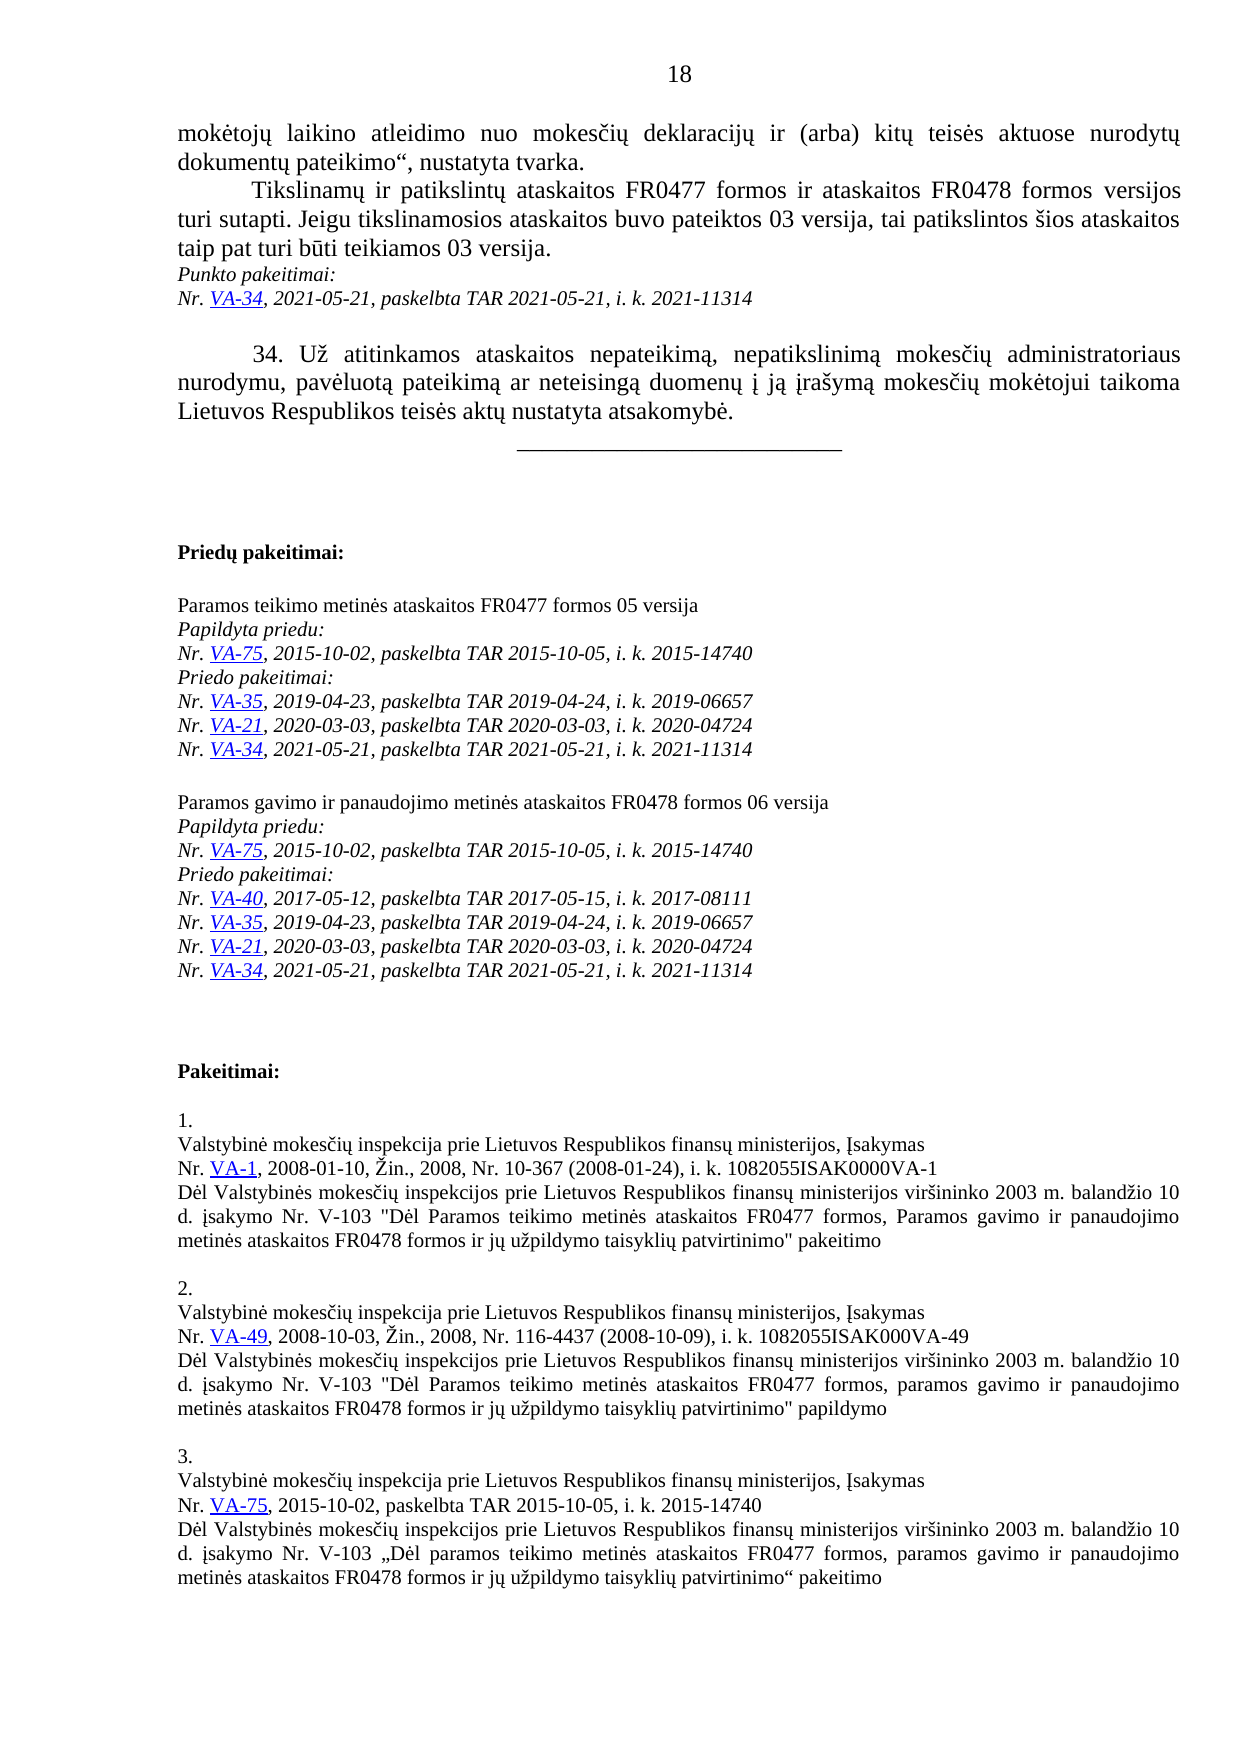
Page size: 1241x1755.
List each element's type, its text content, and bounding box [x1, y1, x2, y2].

text Valstybinė mokesčių inspekcija prie Lietuvos Respublikos finansų ministerijos, Įsakymas [177, 1132, 1181, 1156]
text Nr. VA-75, 2015-10-02, paskelbta TAR 2015-10-05, i. k. 2015-14740 [177, 1492, 1181, 1517]
text Nr. VA-49, 2008-10-03, Žin., 2008, Nr. 116-4437 (2008-10-09), i. k. 1082055ISAK000VA-49 [177, 1324, 1181, 1348]
text Nr. VA-75, 2015-10-02, paskelbta TAR 2015-10-05, i. k. 2015-14740 [177, 641, 1181, 665]
text 3. [177, 1444, 1181, 1468]
text Tikslinamų ir patikslintų ataskaitos FR0477 formos ir ataskaitos FR0478 formos versijos turi sutapti. Jeigu tikslinamosios ataskaitos buvo pateiktos 03 versija, tai patikslintos šios ataskaitos taip pat turi būti teikiamos 03 versija. [177, 176, 1181, 262]
text __________________________ [177, 425, 1181, 454]
text Pakeitimai: [177, 1059, 1181, 1083]
text Nr. VA-35, 2019-04-23, paskelbta TAR 2019-04-24, i. k. 2019-06657 [177, 689, 1181, 713]
text Nr. VA-40, 2017-05-12, paskelbta TAR 2017-05-15, i. k. 2017-08111 [177, 886, 1181, 910]
text Punkto pakeitimai: [177, 262, 1181, 286]
text Nr. VA-34, 2021-05-21, paskelbta TAR 2021-05-21, i. k. 2021-11314 [177, 737, 1181, 761]
text Nr. VA-34, 2021-05-21, paskelbta TAR 2021-05-21, i. k. 2021-11314 [177, 958, 1181, 982]
text 2. [177, 1276, 1181, 1300]
text Nr. VA-75, 2015-10-02, paskelbta TAR 2015-10-05, i. k. 2015-14740 [177, 838, 1181, 862]
text Nr. VA-34, 2021-05-21, paskelbta TAR 2021-05-21, i. k. 2021-11314 [177, 286, 1181, 310]
text Nr. VA-21, 2020-03-03, paskelbta TAR 2020-03-03, i. k. 2020-04724 [177, 713, 1181, 737]
text Valstybinė mokesčių inspekcija prie Lietuvos Respublikos finansų ministerijos, Įsakymas [177, 1468, 1181, 1492]
text Priedų pakeitimai: [177, 540, 1181, 564]
text Papildyta priedu: [177, 617, 1181, 641]
text Nr. VA-1, 2008-01-10, Žin., 2008, Nr. 10-367 (2008-01-24), i. k. 1082055ISAK0000VA-1 [177, 1156, 1181, 1180]
text Dėl Valstybinės mokesčių inspekcijos prie Lietuvos Respublikos finansų ministerijos viršininko 2003 m. balandžio 10 d. įsakymo Nr. V-103 "Dėl Paramos teikimo metinės ataskaitos FR0477 formos, Paramos gavimo ir panaudojimo metinės ataskaitos FR0478 formos ir jų užpildymo taisyklių patvirtinimo" pakeitimo [177, 1180, 1181, 1252]
text mokėtojų laikino atleidimo nuo mokesčių deklaracijų ir (arba) kitų teisės aktuose nurodytų dokumentų pateikimo“, nustatyta tvarka. [177, 118, 1181, 176]
text Priedo pakeitimai: [177, 665, 1181, 689]
text Nr. VA-21, 2020-03-03, paskelbta TAR 2020-03-03, i. k. 2020-04724 [177, 934, 1181, 958]
text Priedo pakeitimai: [177, 862, 1181, 886]
text Papildyta priedu: [177, 814, 1181, 838]
text Nr. VA-35, 2019-04-23, paskelbta TAR 2019-04-24, i. k. 2019-06657 [177, 910, 1181, 934]
text Paramos teikimo metinės ataskaitos FR0477 formos 05 versija [177, 593, 1181, 617]
text Valstybinė mokesčių inspekcija prie Lietuvos Respublikos finansų ministerijos, Įsakymas [177, 1300, 1181, 1324]
text 1. [177, 1107, 1181, 1132]
text Dėl Valstybinės mokesčių inspekcijos prie Lietuvos Respublikos finansų ministerijos viršininko 2003 m. balandžio 10 d. įsakymo Nr. V-103 „Dėl paramos teikimo metinės ataskaitos FR0477 formos, paramos gavimo ir panaudojimo metinės ataskaitos FR0478 formos ir jų užpildymo taisyklių patvirtinimo“ pakeitimo [177, 1517, 1181, 1589]
text Paramos gavimo ir panaudojimo metinės ataskaitos FR0478 formos 06 versija [177, 790, 1181, 814]
text 34. Už atitinkamos ataskaitos nepateikimą, nepatikslinimą mokesčių administratoriaus nurodymu, pavėluotą pateikimą ar neteisingą duomenų į ją įrašymą mokesčių mokėtojui taikoma Lietuvos Respublikos teisės aktų nustatyta atsakomybė. [177, 339, 1181, 425]
text Dėl Valstybinės mokesčių inspekcijos prie Lietuvos Respublikos finansų ministerijos viršininko 2003 m. balandžio 10 d. įsakymo Nr. V-103 "Dėl Paramos teikimo metinės ataskaitos FR0477 formos, paramos gavimo ir panaudojimo metinės ataskaitos FR0478 formos ir jų užpildymo taisyklių patvirtinimo" papildymo [177, 1348, 1181, 1420]
